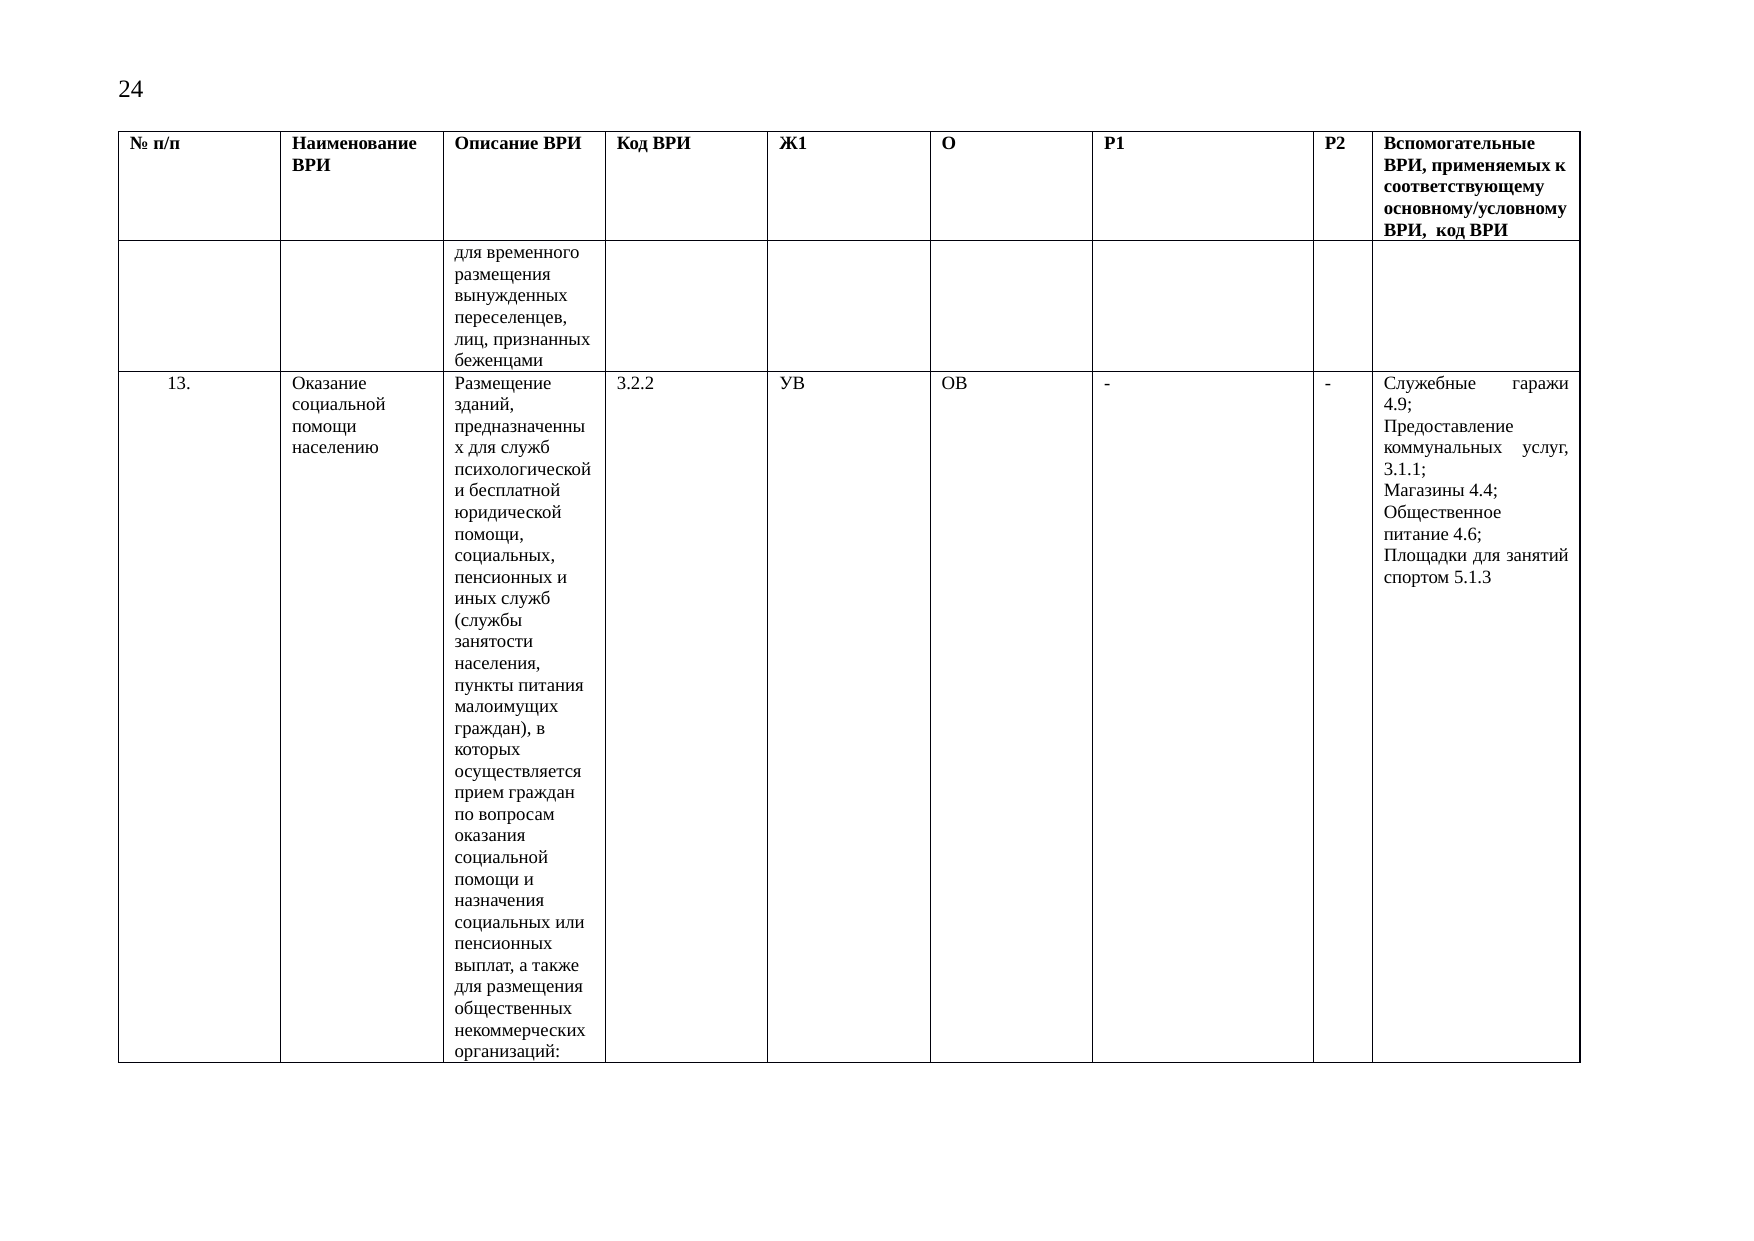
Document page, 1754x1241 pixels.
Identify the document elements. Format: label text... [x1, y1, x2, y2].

table_cell 3.2.2 [606, 372, 767, 1062]
table_cell [768, 241, 930, 371]
table_cell Размещение зданий, предназначенных для служб психологической и бесплатной юридической помощи, социальных, пенсионных и иных служб (службы занятости населения, пункты питания малоимущих граждан), в которых осуществляется прием граждан по вопросам оказания социальной помощи и назначения социальных или пенсионных выплат, а также для размещения общественных некоммерческих организаций: [444, 372, 605, 1062]
table_cell [119, 241, 280, 371]
table_cell [119, 372, 280, 1062]
table_cell - [1314, 241, 1372, 371]
table_header O [931, 132, 1092, 240]
table_cell Служебные гаражи 4.9; Предоставление коммунальных услуг, 3.1.1; Магазины 4.4; Общественное питание 4.6; Площадки для занятий спортом 5.1.3 [1373, 372, 1579, 1062]
table_header Ж1 [768, 132, 930, 240]
table_header № п/п [119, 132, 280, 240]
table_cell - [1093, 372, 1313, 1062]
table_header Код ВРИ [606, 132, 767, 240]
table_cell УВ [768, 372, 930, 1062]
table_header Р2 [1314, 132, 1372, 240]
table_cell [931, 241, 1092, 371]
table_cell для временного размещения вынужденных переселенцев, лиц, признанных беженцами [444, 241, 605, 371]
table_cell [1373, 241, 1579, 371]
table_header Вспомогательные ВРИ, применяемых к соответствующему основному/условному ВРИ, код ВРИ [1373, 132, 1579, 240]
table_header Описание ВРИ [444, 132, 605, 240]
table_cell - [1093, 241, 1313, 371]
table_cell Оказание социальной помощи населению [281, 372, 443, 1062]
table_cell [281, 241, 443, 371]
table_cell [606, 241, 767, 371]
table_header Р1 [1093, 132, 1313, 240]
table_cell - [1314, 372, 1372, 1062]
table_header Наименование ВРИ [281, 132, 443, 240]
table_cell ОВ [931, 372, 1092, 1062]
